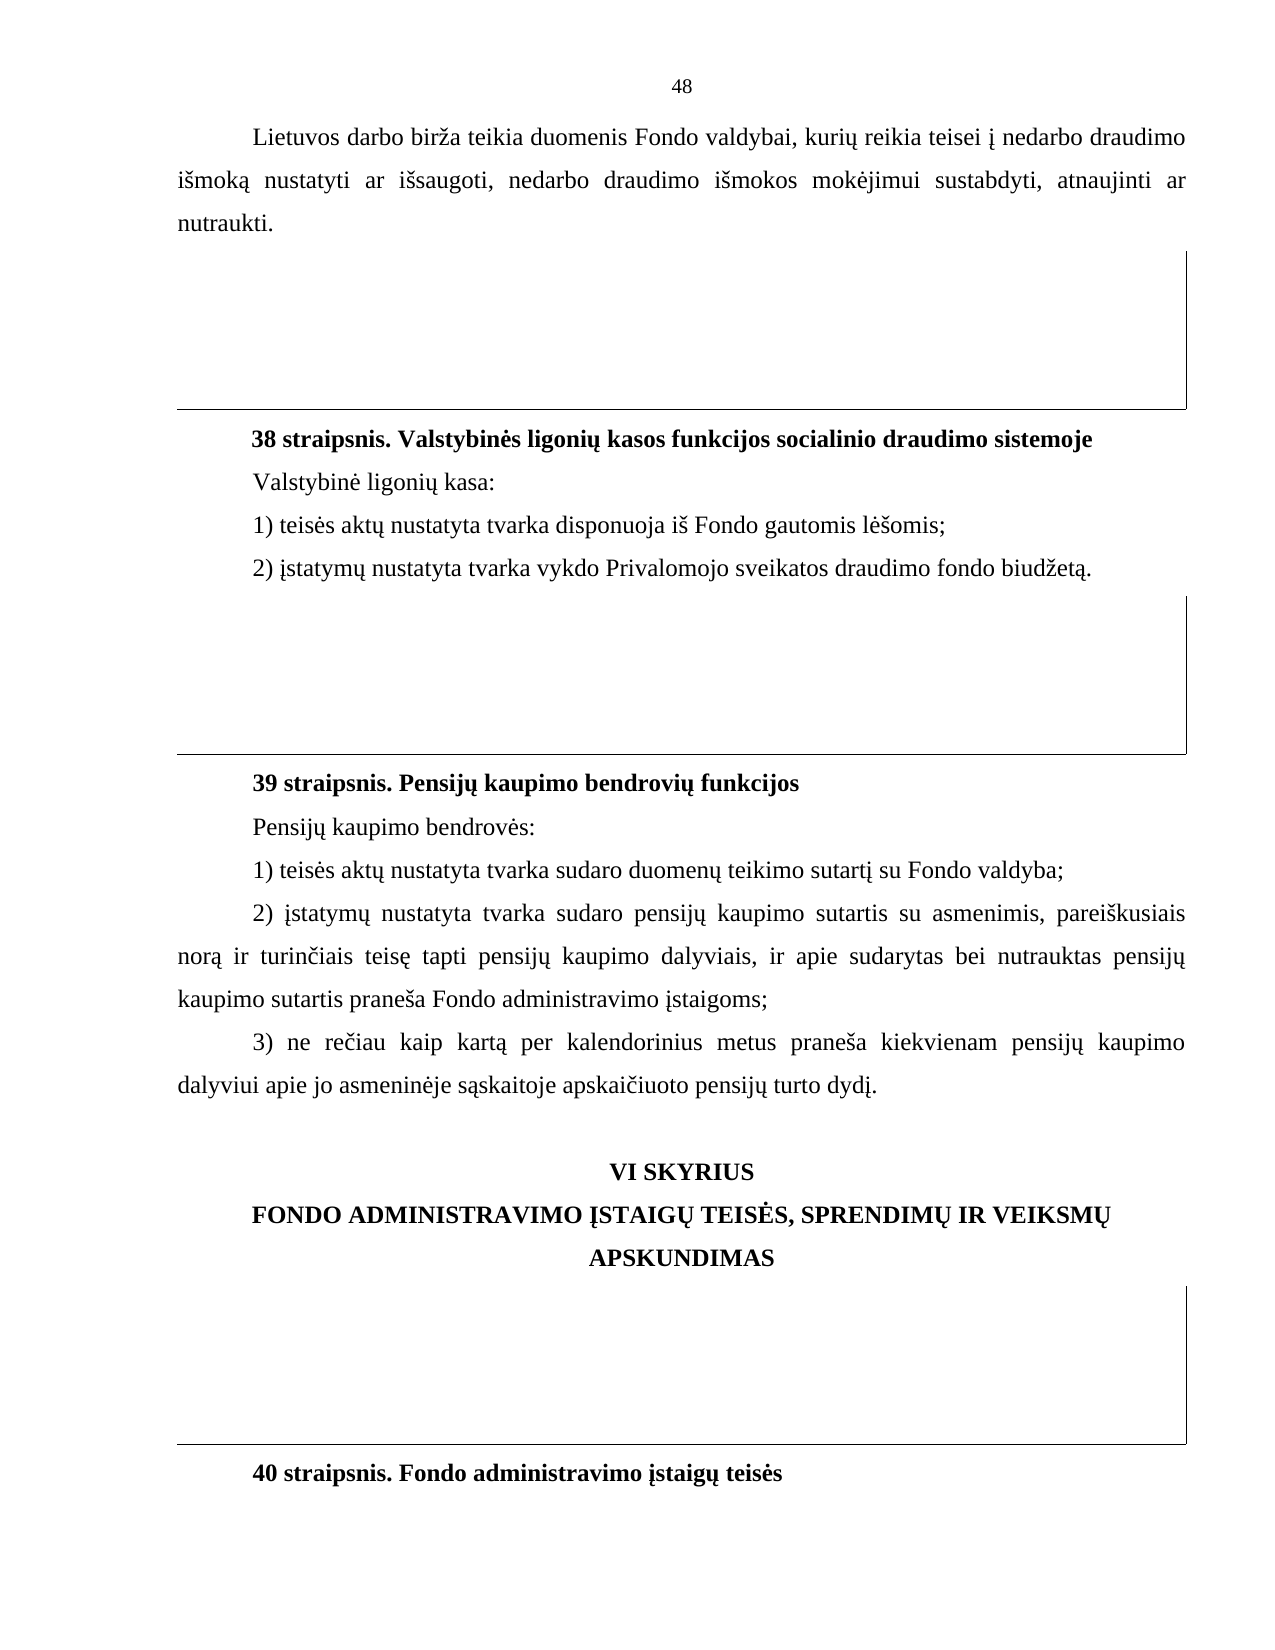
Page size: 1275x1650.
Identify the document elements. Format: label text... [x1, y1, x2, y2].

text 2) įstatymų nustatyta tvarka sudaro pensijų kaupimo sutartis su asmenimis, pareiškusiais norą ir turinčiais teisę tapti pensijų kaupimo dalyviais, ir apie sudarytas bei nutrauktas pensijų kaupimo sutartis praneša Fondo administravimo įstaigoms; [177, 898, 1186, 1013]
text Lietuvos darbo birža teikia duomenis Fondo valdybai, kurių reikia teisei į nedarbo draudimo išmoką nustatyti ar išsaugoti, nedarbo draudimo išmokos mokėjimui sustabdyti, atnaujinti ar nutraukti. [177, 122, 1186, 237]
text 39 straipsnis. Pensijų kaupimo bendrovių funkcijos [177, 768, 1186, 797]
text Pensijų kaupimo bendrovės: [177, 812, 1186, 840]
text VI SKYRIUS [177, 1157, 1186, 1185]
text 3) ne rečiau kaip kartą per kalendorinius metus praneša kiekvienam pensijų kaupimo dalyviui apie jo asmeninėje sąskaitoje apskaičiuoto pensijų turto dydį. [177, 1027, 1186, 1099]
text FONDO ADMINISTRAVIMO ĮSTAIGŲ TEISĖS, SPRENDIMŲ IR VEIKSMŲ APSKUNDIMAS [177, 1200, 1186, 1272]
text 1) teisės aktų nustatyta tvarka sudaro duomenų teikimo sutartį su Fondo valdyba; [177, 855, 1186, 883]
text 38 straipsnis. Valstybinės ligonių kasos funkcijos socialinio draudimo sistemoje [251, 424, 1186, 452]
text Valstybinė ligonių kasa: [177, 467, 1186, 496]
text 1) teisės aktų nustatyta tvarka disponuoja iš Fondo gautomis lėšomis; [177, 510, 1186, 539]
text 40 straipsnis. Fondo administravimo įstaigų teisės [177, 1458, 1186, 1487]
text 2) įstatymų nustatyta tvarka vykdo Privalomojo sveikatos draudimo fondo biudžetą. [177, 553, 1186, 582]
